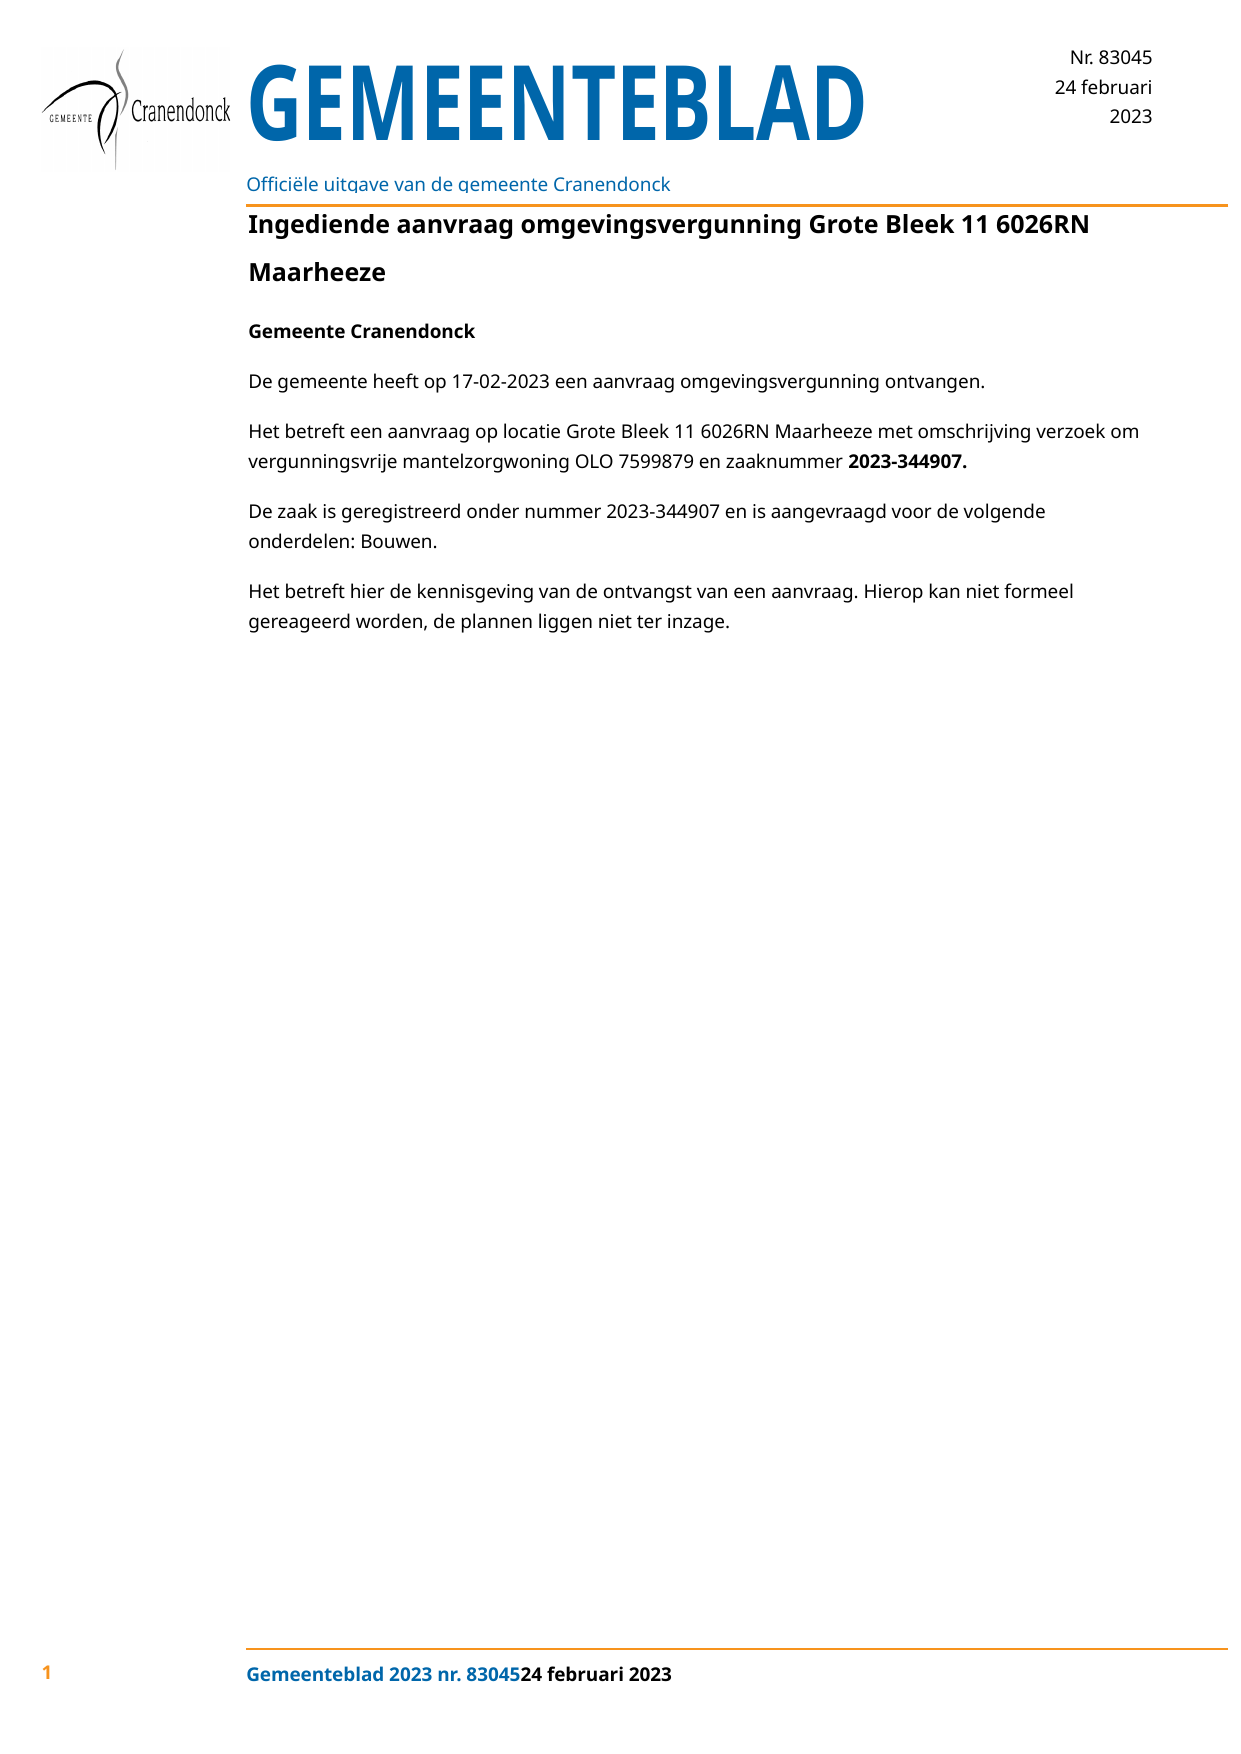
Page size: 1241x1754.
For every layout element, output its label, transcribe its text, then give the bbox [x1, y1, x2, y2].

text Het betreft hier de kennisgeving van de ontvangst van een aanvraag. Hierop kan niet formeel gereageerd worden, de plannen liggen niet ter inzage. [248, 579, 1152, 634]
text Gemeente Cranendonck [248, 318, 1152, 344]
text Ingediende aanvraag omgevingsvergunning Grote Bleek 11 6026RN Maarheeze [248, 207, 1152, 288]
text Het betreft een aanvraag op locatie Grote Bleek 11 6026RN Maarheeze met omschrijving verzoek om vergunningsvrije mantelzorgwoning OLO 7599879 en zaaknummer 2023-344907. [248, 419, 1152, 474]
picture [41, 47, 231, 172]
text De zaak is geregistreerd onder nummer 2023-344907 en is aangevraagd voor de volgende onderdelen: Bouwen. [248, 499, 1152, 554]
text De gemeente heeft op 17-02-2023 een aanvraag omgevingsvergunning ontvangen. [248, 368, 1152, 394]
